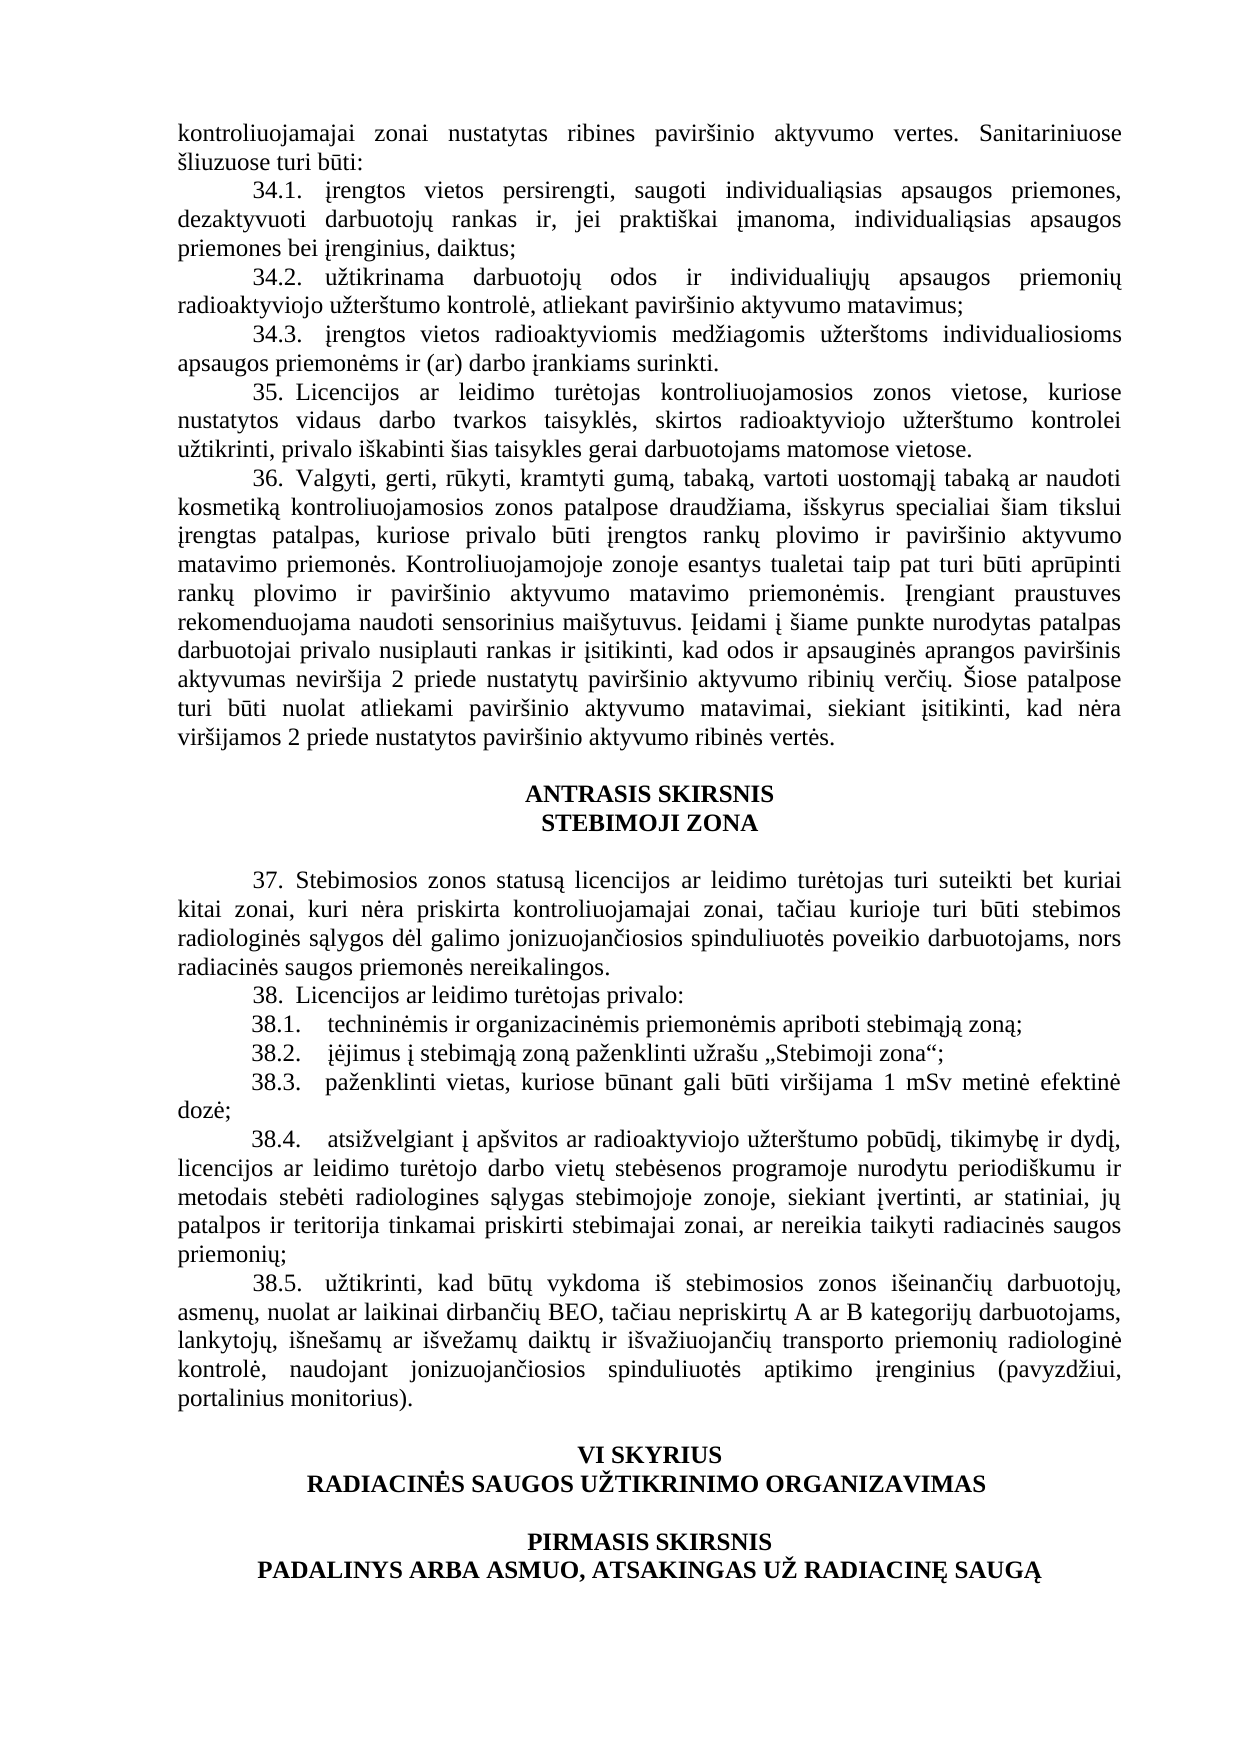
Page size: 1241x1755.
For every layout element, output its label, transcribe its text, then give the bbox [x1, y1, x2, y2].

text 38.2. įėjimus į stebimąją zoną paženklinti užrašu „Stebimoji zona“; [177, 1038, 1122, 1067]
text 35. Licencijos ar leidimo turėtojas kontroliuojamosios zonos vietose, kuriose nustatytos vidaus darbo tvarkos taisyklės, skirtos radioaktyviojo užterštumo kontrolei užtikrinti, privalo iškabinti šias taisykles gerai darbuotojams matomose vietose. [177, 377, 1122, 463]
text STEBIMOJI ZONA [177, 808, 1122, 837]
text 38.3. paženklinti vietas, kuriose būnant gali būti viršijama 1 mSv metinė efektinė dozė; [177, 1067, 1122, 1124]
text PADALINYS ARBA ASMUO, ATSAKINGAS UŽ RADIACINĘ SAUGĄ [177, 1556, 1122, 1584]
text 38.5. užtikrinti, kad būtų vykdoma iš stebimosios zonos išeinančių darbuotojų, asmenų, nuolat ar laikinai dirbančių BEO, tačiau nepriskirtų A ar B kategorijų darbuotojams, lankytojų, išnešamų ar išvežamų daiktų ir išvažiuojančių transporto priemonių radiologinė kontrolė, naudojant jonizuojančiosios spinduliuotės aptikimo įrenginius (pavyzdžiui, portalinius monitorius). [177, 1268, 1122, 1412]
text 34.3. įrengtos vietos radioaktyviomis medžiagomis užterštoms individualiosioms apsaugos priemonėms ir (ar) darbo įrankiams surinkti. [177, 319, 1122, 377]
text 38.1. techninėmis ir organizacinėmis priemonėmis apriboti stebimąją zoną; [177, 1009, 1122, 1038]
text ANTRASIS SKIRSNIS [177, 779, 1122, 808]
text 38.4. atsižvelgiant į apšvitos ar radioaktyviojo užterštumo pobūdį, tikimybę ir dydį, licencijos ar leidimo turėtojo darbo vietų stebėsenos programoje nurodytu periodiškumu ir metodais stebėti radiologines sąlygas stebimojoje zonoje, siekiant įvertinti, ar statiniai, jų patalpos ir teritorija tinkamai priskirti stebimajai zonai, ar nereikia taikyti radiacinės saugos priemonių; [177, 1124, 1122, 1268]
text 34.2. užtikrinama darbuotojų odos ir individualiųjų apsaugos priemonių radioaktyviojo užterštumo kontrolė, atliekant paviršinio aktyvumo matavimus; [177, 262, 1122, 319]
text 34.1. įrengtos vietos persirengti, saugoti individualiąsias apsaugos priemones, dezaktyvuoti darbuotojų rankas ir, jei praktiškai įmanoma, individualiąsias apsaugos priemones bei įrenginius, daiktus; [177, 176, 1122, 262]
text kontroliuojamajai zonai nustatytas ribines paviršinio aktyvumo vertes. Sanitariniuose šliuzuose turi būti: [177, 118, 1122, 176]
text PIRMASIS SKIRSNIS [177, 1527, 1122, 1556]
text RADIACINĖS SAUGOS UŽTIKRINIMO ORGANIZAVIMAS [177, 1469, 1122, 1498]
text 38. Licencijos ar leidimo turėtojas privalo: [177, 981, 1122, 1009]
text VI SKYRIUS [177, 1441, 1122, 1469]
text 36. Valgyti, gerti, rūkyti, kramtyti gumą, tabaką, vartoti uostomąjį tabaką ar naudoti kosmetiką kontroliuojamosios zonos patalpose draudžiama, išskyrus specialiai šiam tikslui įrengtas patalpas, kuriose privalo būti įrengtos rankų plovimo ir paviršinio aktyvumo matavimo priemonės. Kontroliuojamojoje zonoje esantys tualetai taip pat turi būti aprūpinti rankų plovimo ir paviršinio aktyvumo matavimo priemonėmis. Įrengiant praustuves rekomenduojama naudoti sensorinius maišytuvus. Įeidami į šiame punkte nurodytas patalpas darbuotojai privalo nusiplauti rankas ir įsitikinti, kad odos ir apsauginės aprangos paviršinis aktyvumas neviršija 2 priede nustatytų paviršinio aktyvumo ribinių verčių. Šiose patalpose turi būti nuolat atliekami paviršinio aktyvumo matavimai, siekiant įsitikinti, kad nėra viršijamos 2 priede nustatytos paviršinio aktyvumo ribinės vertės. [177, 463, 1122, 751]
text 37. Stebimosios zonos statusą licencijos ar leidimo turėtojas turi suteikti bet kuriai kitai zonai, kuri nėra priskirta kontroliuojamajai zonai, tačiau kurioje turi būti stebimos radiologinės sąlygos dėl galimo jonizuojančiosios spinduliuotės poveikio darbuotojams, nors radiacinės saugos priemonės nereikalingos. [177, 866, 1122, 981]
